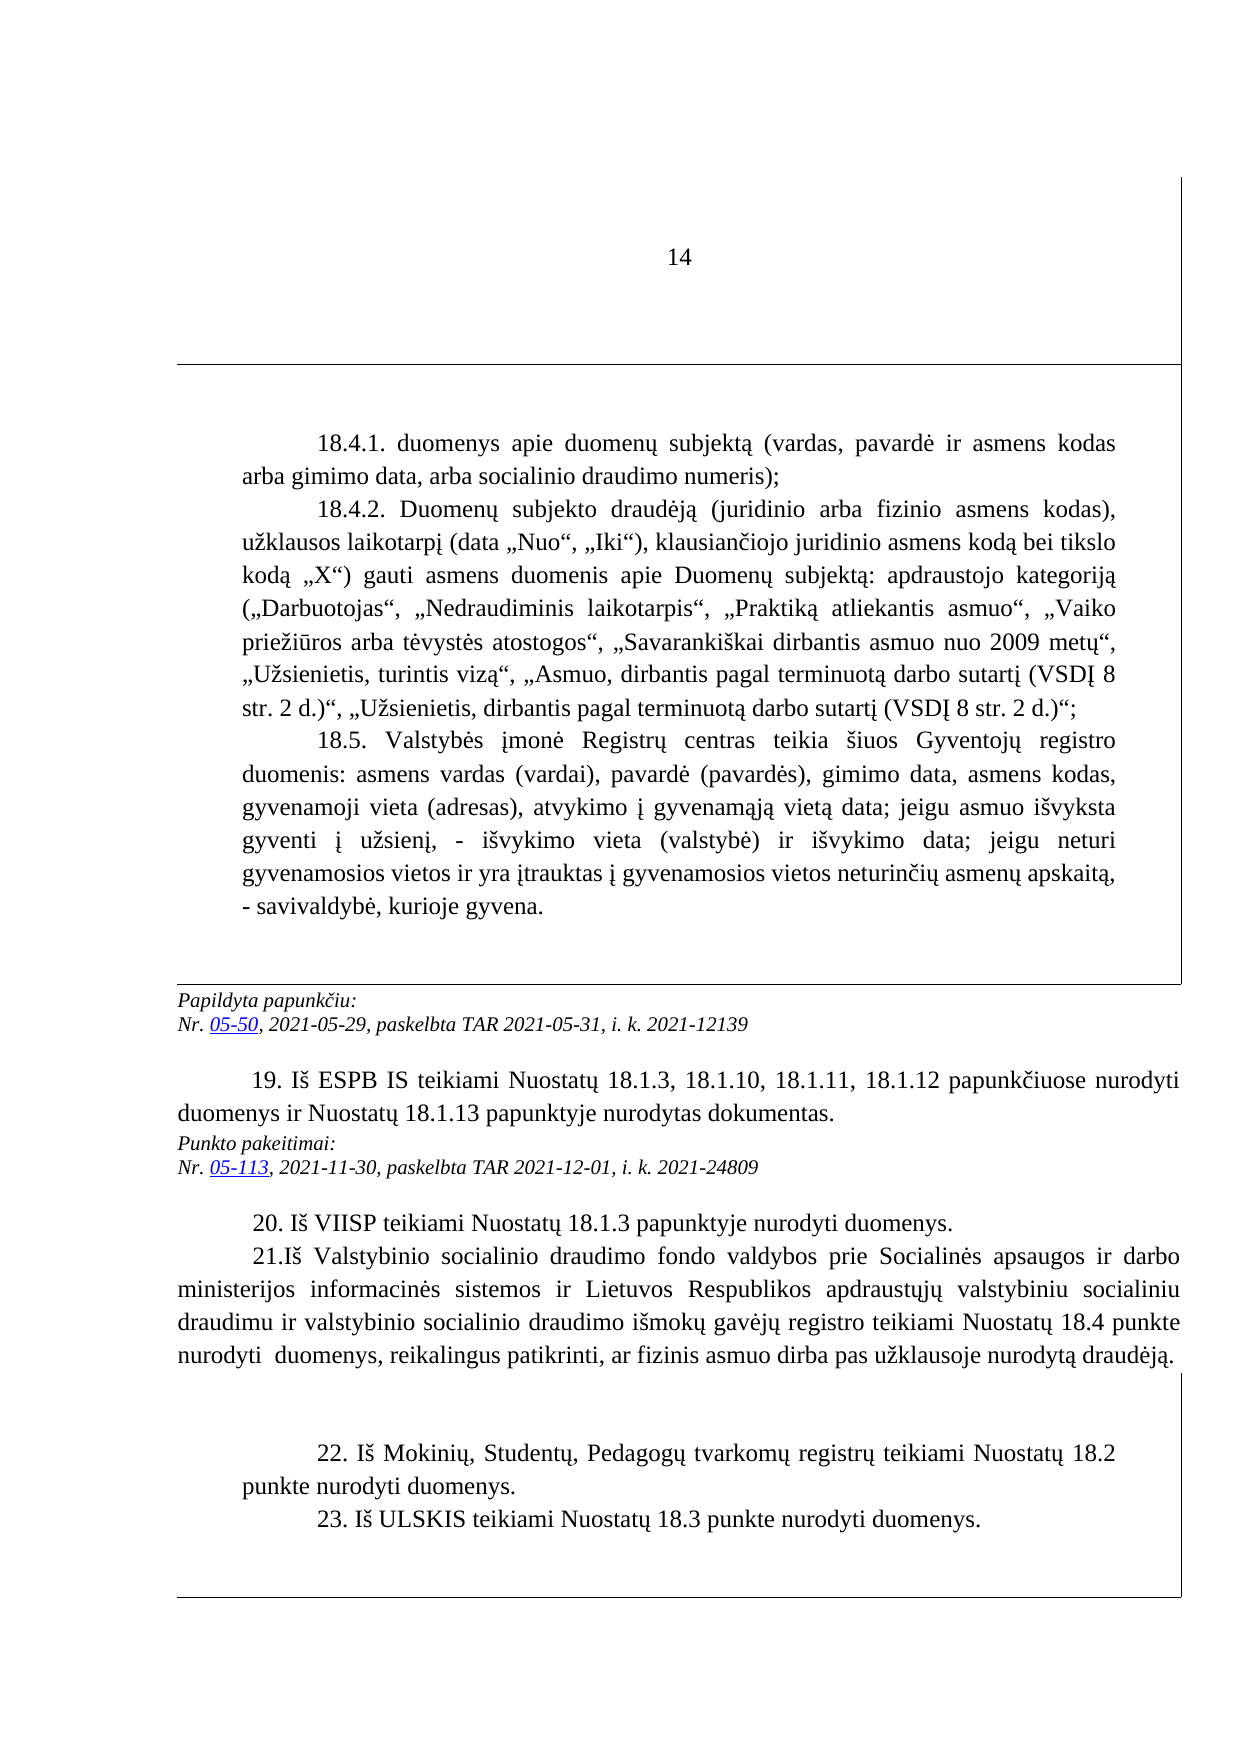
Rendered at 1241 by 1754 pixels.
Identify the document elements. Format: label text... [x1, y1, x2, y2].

text 21.Iš Valstybinio socialinio draudimo fondo valdybos prie Socialinės apsaugos ir darbo ministerijos informacinės sistemos ir Lietuvos Respublikos apdraustųjų valstybiniu socialiniu draudimu ir valstybinio socialinio draudimo išmokų gavėjų registro teikiami Nuostatų 18.4 punkte nurodyti duomenys, reikalingus patikrinti, ar fizinis asmuo dirba pas užklausoje nurodytą draudėją. [177, 1241, 1181, 1369]
text 23. Iš ULSKIS teikiami Nuostatų 18.3 punkte nurodyti duomenys. [177, 1439, 1181, 1597]
text 20. Iš VIISP teikiami Nuostatų 18.1.3 papunktyje nurodyti duomenys. [177, 1208, 1181, 1237]
text 18.4.1. duomenys apie duomenų subjektą (vardas, pavardė ir asmens kodas arba gimimo data, arba socialinio draudimo numeris); [177, 364, 1181, 430]
text Punkto pakeitimai: [177, 1131, 1181, 1155]
text 18.4.2. Duomenų subjekto draudėją (juridinio arba fizinio asmens kodas), užklausos laikotarpį (data „Nuo“, „Iki“), klausiančiojo juridinio asmens kodą bei tikslo kodą „X“) gauti asmens duomenis apie Duomenų subjektą: apdraustojo kategoriją („Darbuotojas“, „Nedraudiminis laikotarpis“, „Praktiką atliekantis asmuo“, „Vaiko priežiūros arba tėvystės atostogos“, „Savarankiškai dirbantis asmuo nuo 2009 metų“, „Užsienietis, turintis vizą“, „Asmuo, dirbantis pagal terminuotą darbo sutartį (VSDĮ 8 str. 2 d.)“, „Užsienietis, dirbantis pagal terminuotą darbo sutartį (VSDĮ 8 str. 2 d.)“; [177, 430, 1181, 661]
text 18.5. Valstybės įmonė Registrų centras teikia šiuos Gyventojų registro duomenis: asmens vardas (vardai), pavardė (pavardės), gimimo data, asmens kodas, gyvenamoji vieta (adresas), atvykimo į gyvenamąją vietą data; jeigu asmuo išvyksta gyventi į užsienį, - išvykimo vieta (valstybė) ir išvykimo data; jeigu neturi gyvenamosios vietos ir yra įtrauktas į gyvenamosios vietos neturinčių asmenų apskaitą, - savivaldybė, kurioje gyvena. [177, 661, 1181, 984]
text Papildyta papunkčiu: [177, 988, 1181, 1012]
text Nr. 05-50, 2021-05-29, paskelbta TAR 2021-05-31, i. k. 2021-12139 [177, 1012, 1181, 1036]
text 19. Iš ESPB IS teikiami Nuostatų 18.1.3, 18.1.10, 18.1.11, 18.1.12 papunkčiuose nurodyti duomenys ir Nuostatų 18.1.13 papunktyje nurodytas dokumentas. [177, 1065, 1181, 1127]
text Nr. 05-113, 2021-11-30, paskelbta TAR 2021-12-01, i. k. 2021-24809 [177, 1155, 1181, 1179]
text 22. Iš Mokinių, Studentų, Pedagogų tvarkomų registrų teikiami Nuostatų 18.2 punkte nurodyti duomenys. [177, 1373, 1181, 1439]
